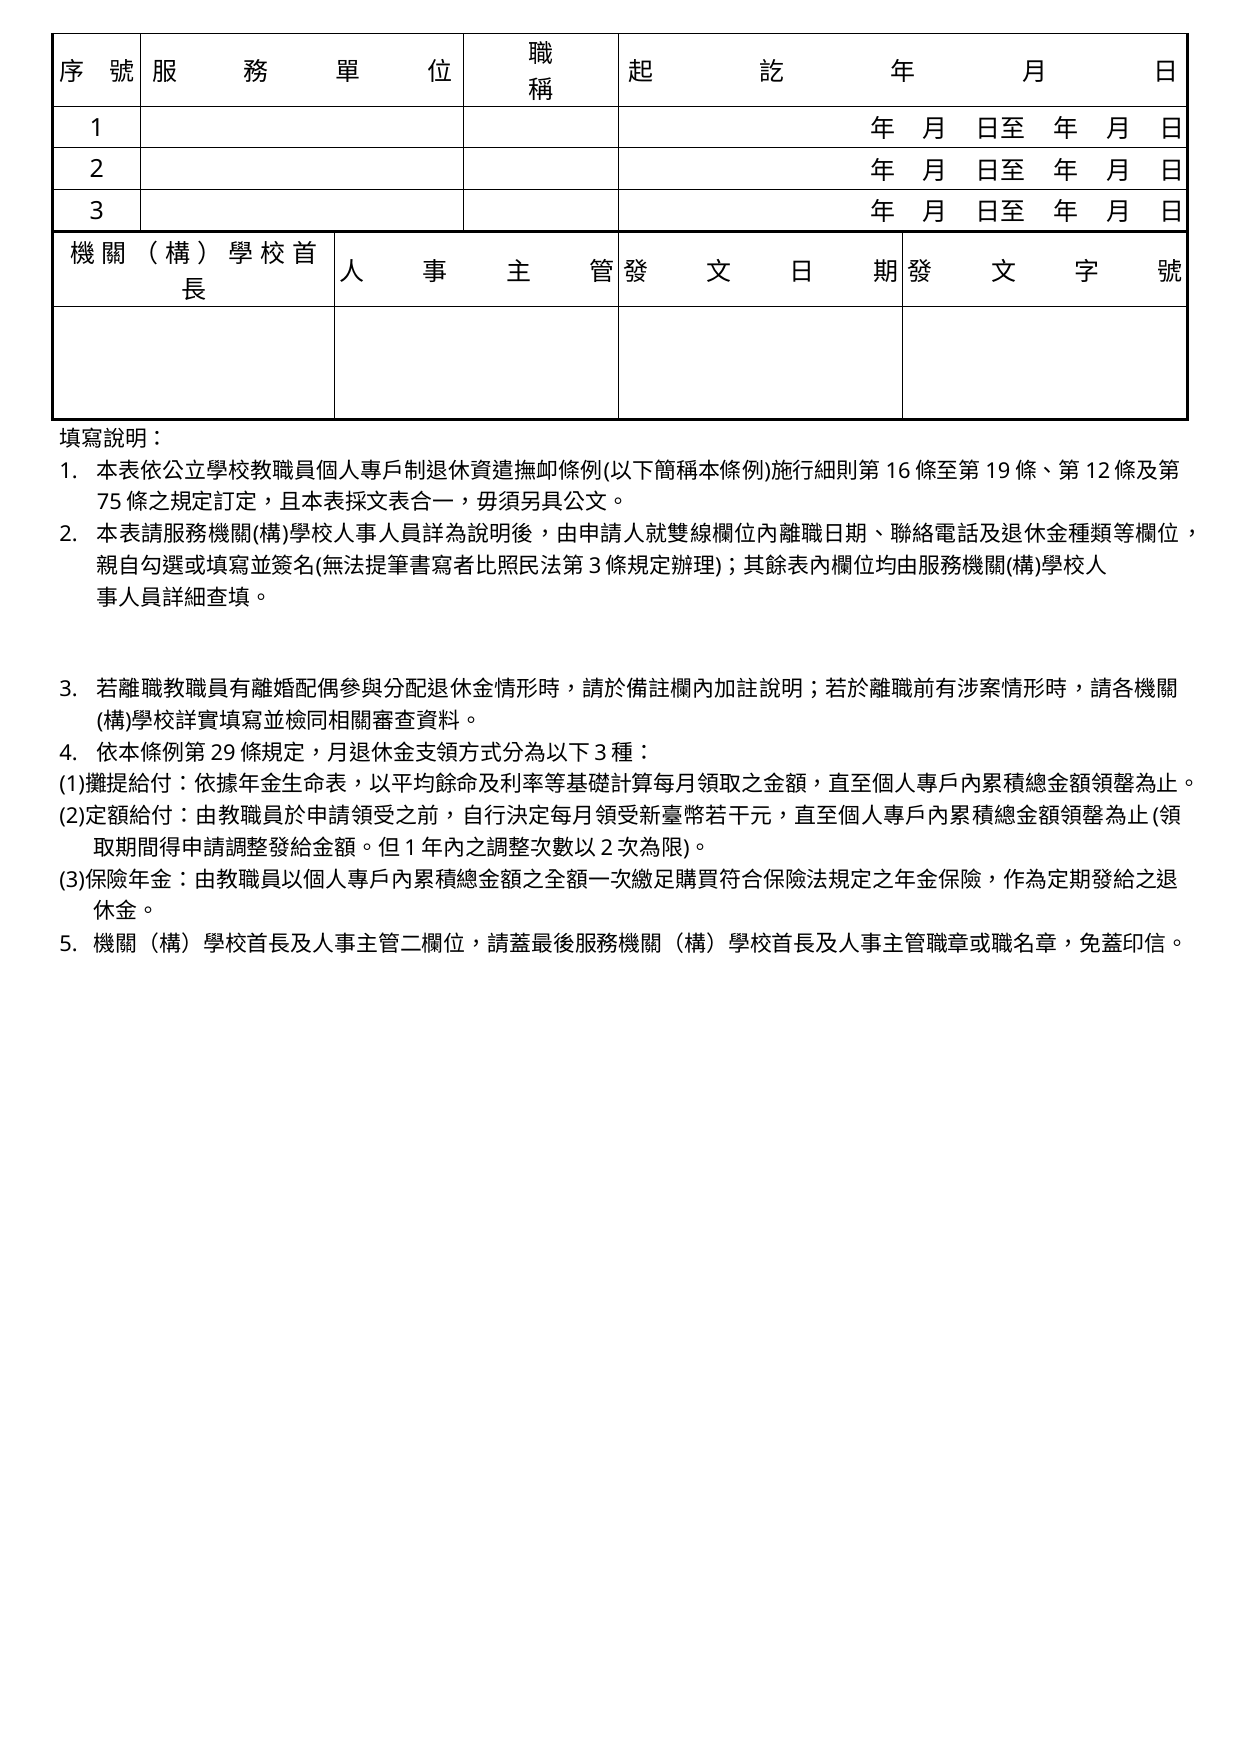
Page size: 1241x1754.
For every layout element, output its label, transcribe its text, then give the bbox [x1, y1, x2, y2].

text 填寫說明： [59, 421, 1181, 453]
text (1)攤提給付：依據年金生命表，以平均餘命及利率等基礎計算每月領取之金額，直至個人專戶內累積總金額領罄為止。 [59, 766, 1181, 798]
table_cell 服務單位 [141, 34, 463, 106]
table_cell [335, 307, 618, 418]
text (3)保險年金：由教職員以個人專戶內累積總金額之全額一次繳足購買符合保險法規定之年金保險，作為定期發給之退休金。 [59, 862, 1181, 925]
table_cell 1 [54, 107, 140, 147]
table_cell 2 [54, 148, 140, 189]
table_cell [464, 148, 618, 189]
text (2)定額給付：由教職員於申請領受之前，自行決定每月領受新臺幣若干元，直至個人專戶內累積總金額領罄為止(領取期間得申請調整發給金額。但1年內之調整次數以2次為限)。 [59, 798, 1181, 862]
table_cell 機關（構）學校首長 [54, 233, 334, 306]
table_cell [141, 148, 463, 189]
table_cell 職稱 [464, 34, 618, 106]
table_cell 年 月 日至 年 月 日 [619, 107, 1186, 147]
table_cell 年 月 日至 年 月 日 [619, 190, 1186, 230]
table_cell [464, 107, 618, 147]
text 事人員詳細查填。 [97, 580, 1181, 611]
text 5. 機關（構）學校首長及人事主管二欄位，請蓋最後服務機關（構）學校首長及人事主管職章或職名章，免蓋印信。 [59, 925, 1181, 958]
table_cell [903, 307, 1186, 418]
table_cell 3 [54, 190, 140, 230]
table_cell 起訖年月日 [619, 34, 1186, 106]
table_cell 發文日期 [619, 233, 902, 306]
list 本表依公立學校教職員個人專戶制退休資遣撫卹條例(以下簡稱本條例)施行細則第16條至第19條、第12條及第75條之規定訂定，且本表採文表合一，毋須另具公文。 [59, 453, 1181, 516]
table_cell [54, 307, 334, 418]
table_cell [141, 107, 463, 147]
table_cell 年 月 日至 年 月 日 [619, 148, 1186, 189]
table_cell 人事主管 [335, 233, 618, 306]
table_cell 發文字號 [903, 233, 1186, 306]
table_cell [619, 307, 902, 418]
table_cell 序號 [54, 34, 140, 106]
list 若離職教職員有離婚配偶參與分配退休金情形時，請於備註欄內加註說明；若於離職前有涉案情形時，請各機關(構)學校詳實填寫並檢同相關審查資料。 [59, 671, 1181, 734]
list 依本條例第29條規定，月退休金支領方式分為以下3種： [59, 734, 1181, 766]
list 本表請服務機關(構)學校人事人員詳為說明後，由申請人就雙線欄位內離職日期、聯絡電話及退休金種類等欄位，親自勾選或填寫並簽名(無法提筆書寫者比照民法第3條規定辦理)；其餘表內欄位均由服務機關(構)學校人 [59, 516, 1181, 580]
table_cell [141, 190, 463, 230]
table_cell [464, 190, 618, 230]
